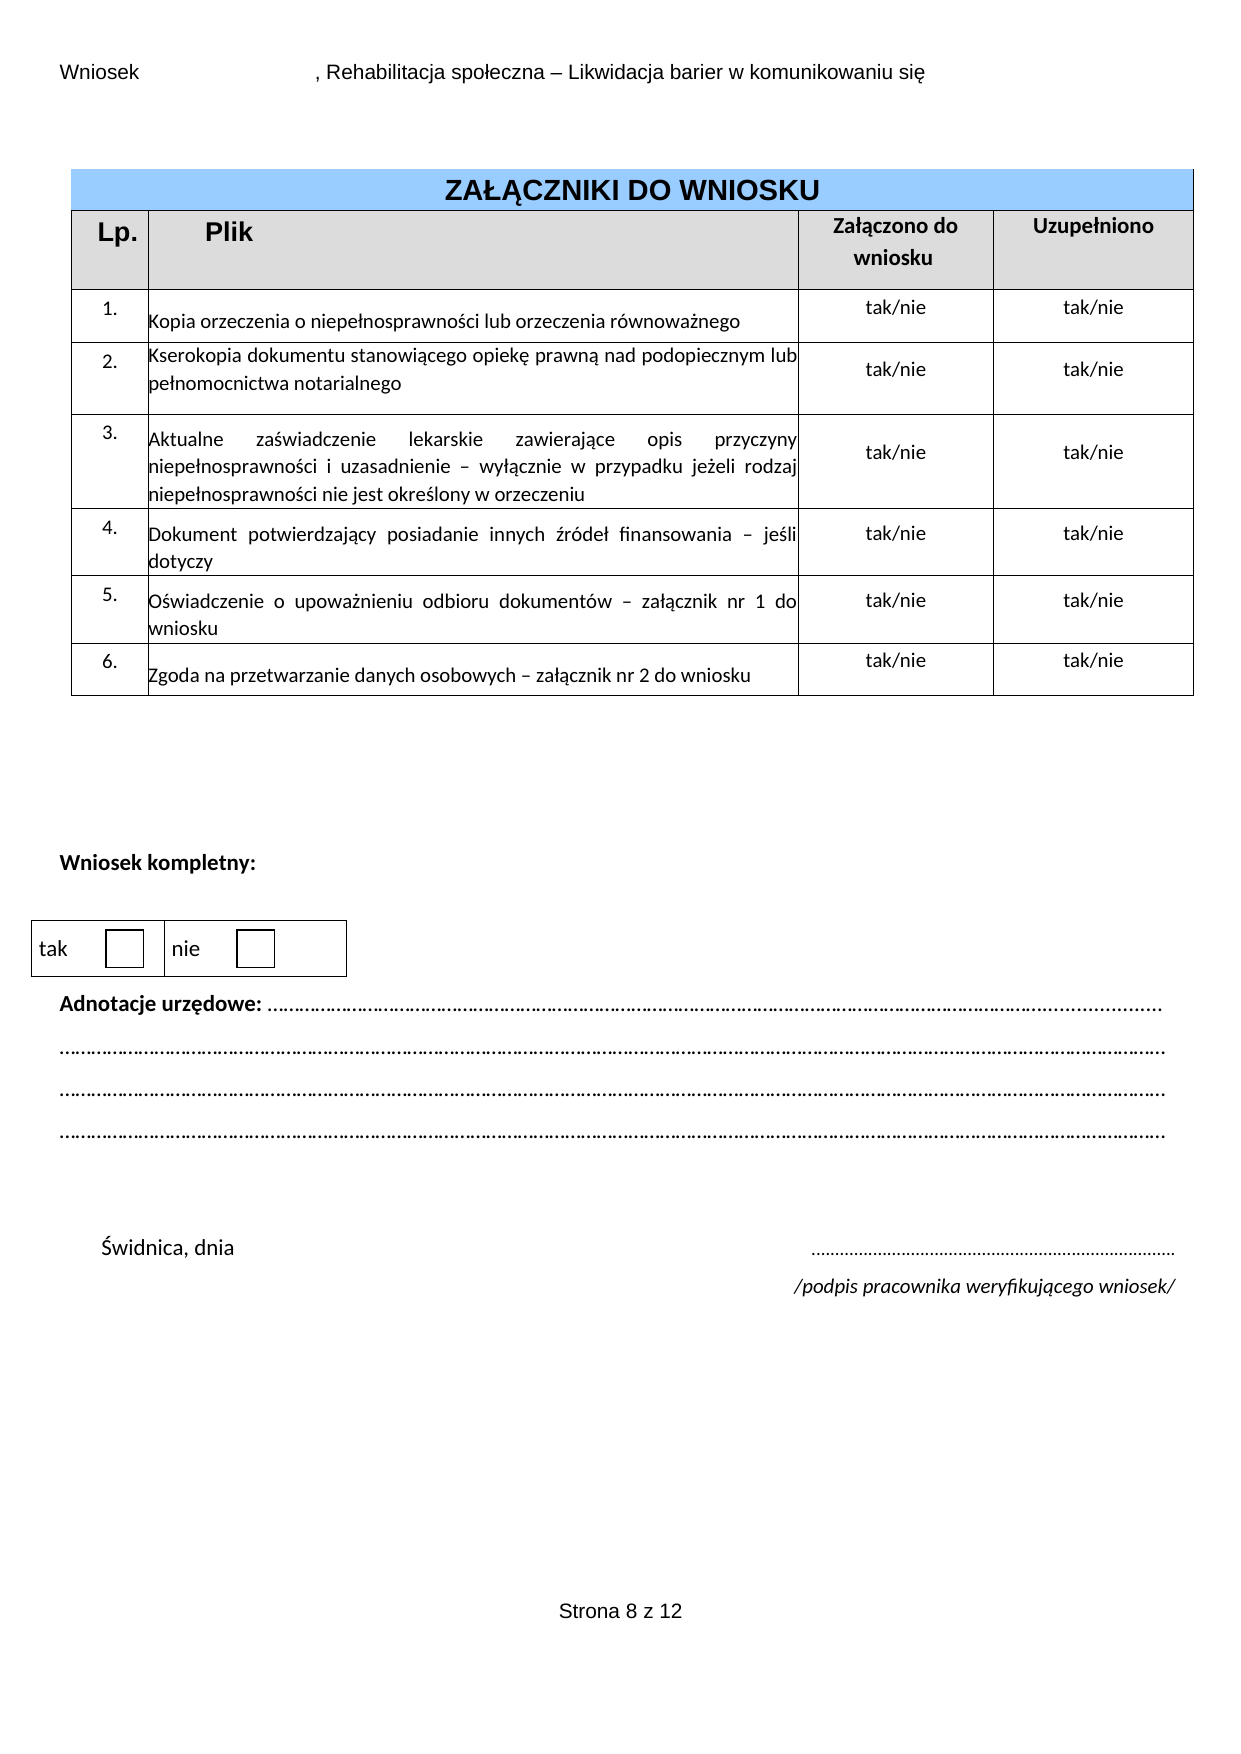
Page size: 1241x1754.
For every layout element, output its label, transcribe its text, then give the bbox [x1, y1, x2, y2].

table_cell tak/nie [799, 644, 993, 695]
table_cell Oświadczenie o upoważnieniu odbioru dokumentów – załącznik nr 1 do wniosku [149, 576, 798, 642]
table_cell tak/nie [994, 509, 1193, 575]
text Świdnica, dnia ............................................................................. [59, 1233, 1177, 1261]
table_cell 5. [72, 576, 148, 642]
table_cell Kserokopia dokumentu stanowiącego opiekę prawną nad podopiecznym lub pełnomocnictwa notarialnego [149, 343, 798, 413]
table_cell tak/nie [799, 509, 993, 575]
table_cell 4. [72, 509, 148, 575]
table_cell tak/nie [799, 415, 993, 508]
table_header ZAŁĄCZNIKI DO WNIOSKU [71, 169, 1193, 210]
table_cell Plik [149, 211, 798, 289]
table_cell tak/nie [799, 343, 993, 413]
table_cell tak/nie [799, 576, 993, 642]
text ………………………………………………………………………………………………………………………………………………………………………………………… [59, 1117, 1177, 1145]
table_cell tak/nie [994, 644, 1193, 695]
table_cell Dokument potwierdzający posiadanie innych źródeł finansowania – jeśli dotyczy [149, 509, 798, 575]
table_cell 2. [72, 343, 148, 413]
text ………………………………………………………………………………………………………………………………………………………………………………………… [59, 1074, 1177, 1102]
table_header nie [165, 921, 346, 976]
text Wniosek kompletny: [59, 848, 1177, 876]
table_cell tak/nie [994, 415, 1193, 508]
table_cell Kopia orzeczenia o niepełnosprawności lub orzeczenia równoważnego [149, 290, 798, 342]
table_cell Załączono do wniosku [799, 211, 993, 289]
table_cell tak/nie [994, 343, 1193, 413]
table_cell Uzupełniono [994, 211, 1193, 289]
table_cell Lp. [72, 211, 148, 289]
table_cell 3. [72, 415, 148, 508]
table_cell Zgoda na przetwarzanie danych osobowych – załącznik nr 2 do wniosku [149, 644, 798, 695]
text /podpis pracownika weryfikującego wniosek/ [59, 1273, 1177, 1299]
text Adnotacje urzędowe: …………………………………………………………………………………………………………………………………..................... [59, 989, 1177, 1017]
table_header tak [32, 921, 164, 976]
table_cell 1. [72, 290, 148, 342]
table_cell 6. [72, 644, 148, 695]
table_cell tak/nie [994, 290, 1193, 342]
text ………………………………………………………………………………………………………………………………………………………………………………………… [59, 1032, 1177, 1060]
table_cell tak/nie [994, 576, 1193, 642]
table_cell tak/nie [799, 290, 993, 342]
table_cell Aktualne zaświadczenie lekarskie zawierające opis przyczyny niepełnosprawności i uzasadnienie – wyłącznie w przypadku jeżeli rodzaj niepełnosprawności nie jest określony w orzeczeniu [149, 415, 798, 508]
